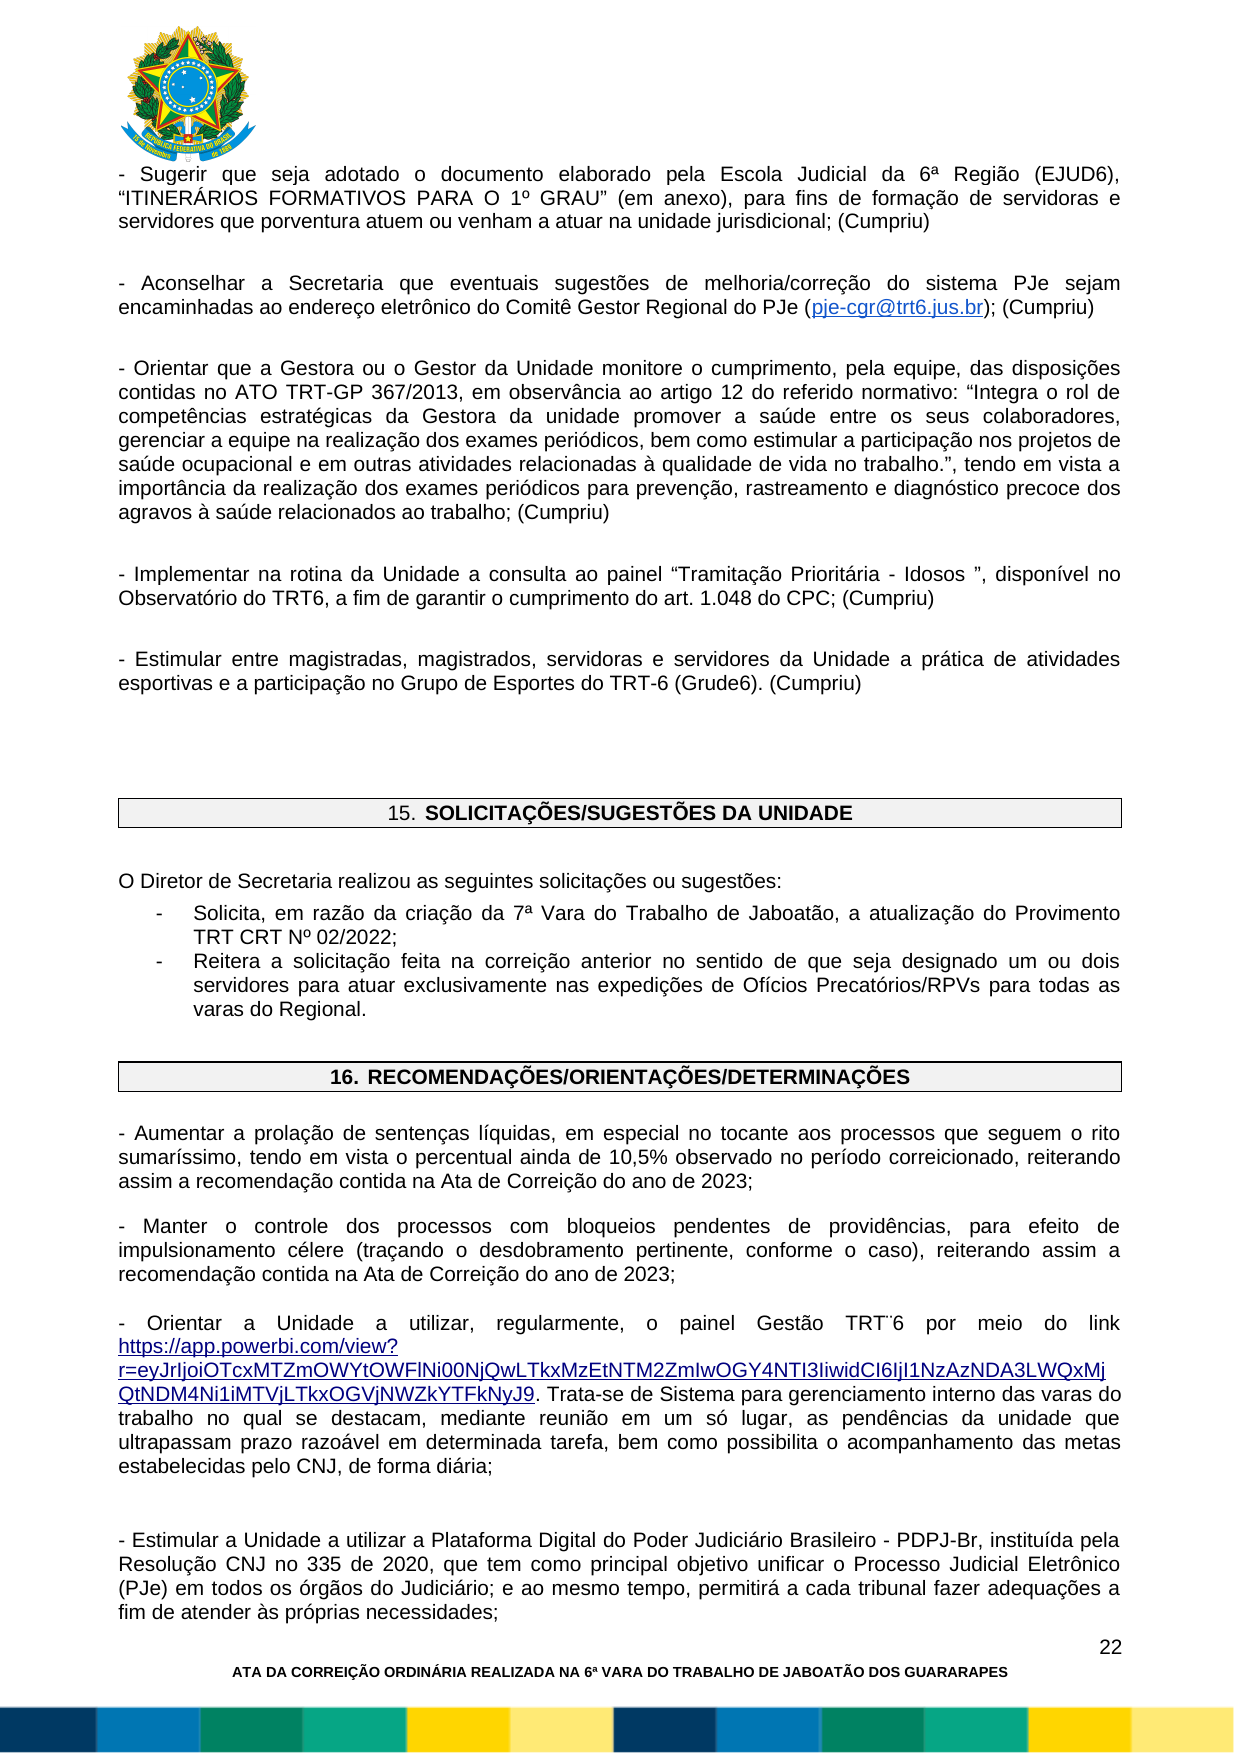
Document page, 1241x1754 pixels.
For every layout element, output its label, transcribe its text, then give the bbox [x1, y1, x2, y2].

list SOLICITAÇÕES/SUGESTÕES DA UNIDADE [119, 799, 1121, 827]
text - Implementar na rotina da Unidade a consulta ao painel “Tramitação Prioritária - Idosos ”, disponível no Observatório do TRT6, a fim de garantir o cumprimento do art. 1.048 do CPC; (Cumpriu) [118, 561, 1122, 609]
text - Aumentar a prolação de sentenças líquidas, em especial no tocante aos processos que seguem o rito sumaríssimo, tendo em vista o percentual ainda de 10,5% observado no período correicionado, reiterando assim a recomendação contida na Ata de Correição do ano de 2023; [118, 1121, 1122, 1193]
text - Aconselhar a Secretaria que eventuais sugestões de melhoria/correção do sistema PJe sejam encaminhadas ao endereço eletrônico do Comitê Gestor Regional do PJe (pje-cgr@trt6.jus.br); (Cumpriu) [118, 271, 1122, 319]
list RECOMENDAÇÕES/ORIENTAÇÕES/DETERMINAÇÕES [119, 1063, 1121, 1091]
list Solicita, em razão da criação da 7ª Vara do Trabalho de Jaboatão, a atualização do Provimento TRT CRT Nº 02/2022; [156, 901, 1122, 949]
list Reitera a solicitação feita na correição anterior no sentido de que seja designado um ou dois servidores para atuar exclusivamente nas expedições de Ofícios Precatórios/RPVs para todas as varas do Regional. [156, 949, 1122, 1021]
text - Orientar que a Gestora ou o Gestor da Unidade monitore o cumprimento, pela equipe, das disposições contidas no ATO TRT-GP 367/2013, em observância ao artigo 12 do referido normativo: “Integra o rol de competências estratégicas da Gestora da unidade promover a saúde entre os seus colaboradores, gerenciar a equipe na realização dos exames periódicos, bem como estimular a participação nos projetos de saúde ocupacional e em outras atividades relacionadas à qualidade de vida no trabalho.”, tendo em vista a importância da realização dos exames periódicos para prevenção, rastreamento e diagnóstico precoce dos agravos à saúde relacionados ao trabalho; (Cumpriu) [118, 356, 1122, 524]
text - Manter o controle dos processos com bloqueios pendentes de providências, para efeito de impulsionamento célere (traçando o desdobramento pertinente, conforme o caso), reiterando assim a recomendação contida na Ata de Correição do ano de 2023; [118, 1213, 1122, 1285]
text - Estimular a Unidade a utilizar a Plataforma Digital do Poder Judiciário Brasileiro - PDPJ-Br, instituída pela Resolução CNJ no 335 de 2020, que tem como principal objetivo unificar o Processo Judicial Eletrônico (PJe) em todos os órgãos do Judiciário; e ao mesmo tempo, permitirá a cada tribunal fazer adequações a fim de atender às próprias necessidades; [118, 1528, 1122, 1624]
text - Sugerir que seja adotado o documento elaborado pela Escola Judicial da 6ª Região (EJUD6), “ITINERÁRIOS FORMATIVOS PARA O 1º GRAU” (em anexo), para fins de formação de servidoras e servidores que porventura atuem ou venham a atuar na unidade jurisdicional; (Cumpriu) [118, 115, 1122, 233]
text - Orientar a Unidade a utilizar, regularmente, o painel Gestão TRT¨6 por meio do link https://app.powerbi.com/view?r=eyJrIjoiOTcxMTZmOWYtOWFlNi00NjQwLTkxMzEtNTM2ZmIwOGY4NTI3IiwidCI6IjI1NzAzNDA3LWQxMjQtNDM4Ni1iMTVjLTkxOGVjNWZkYTFkNyJ9. Trata-se de Sistema para gerenciamento interno das varas do trabalho no qual se destacam, mediante reunião em um só lugar, as pendências da unidade que ultrapassam prazo razoável em determinada tarefa, bem como possibilita o acompanhamento das metas estabelecidas pelo CNJ, de forma diária; [118, 1310, 1122, 1478]
text O Diretor de Secretaria realizou as seguintes solicitações ou sugestões: [118, 869, 1122, 893]
text - Estimular entre magistradas, magistrados, servidoras e servidores da Unidade a prática de atividades esportivas e a participação no Grupo de Esportes do TRT-6 (Grude6). (Cumpriu) [118, 647, 1122, 695]
